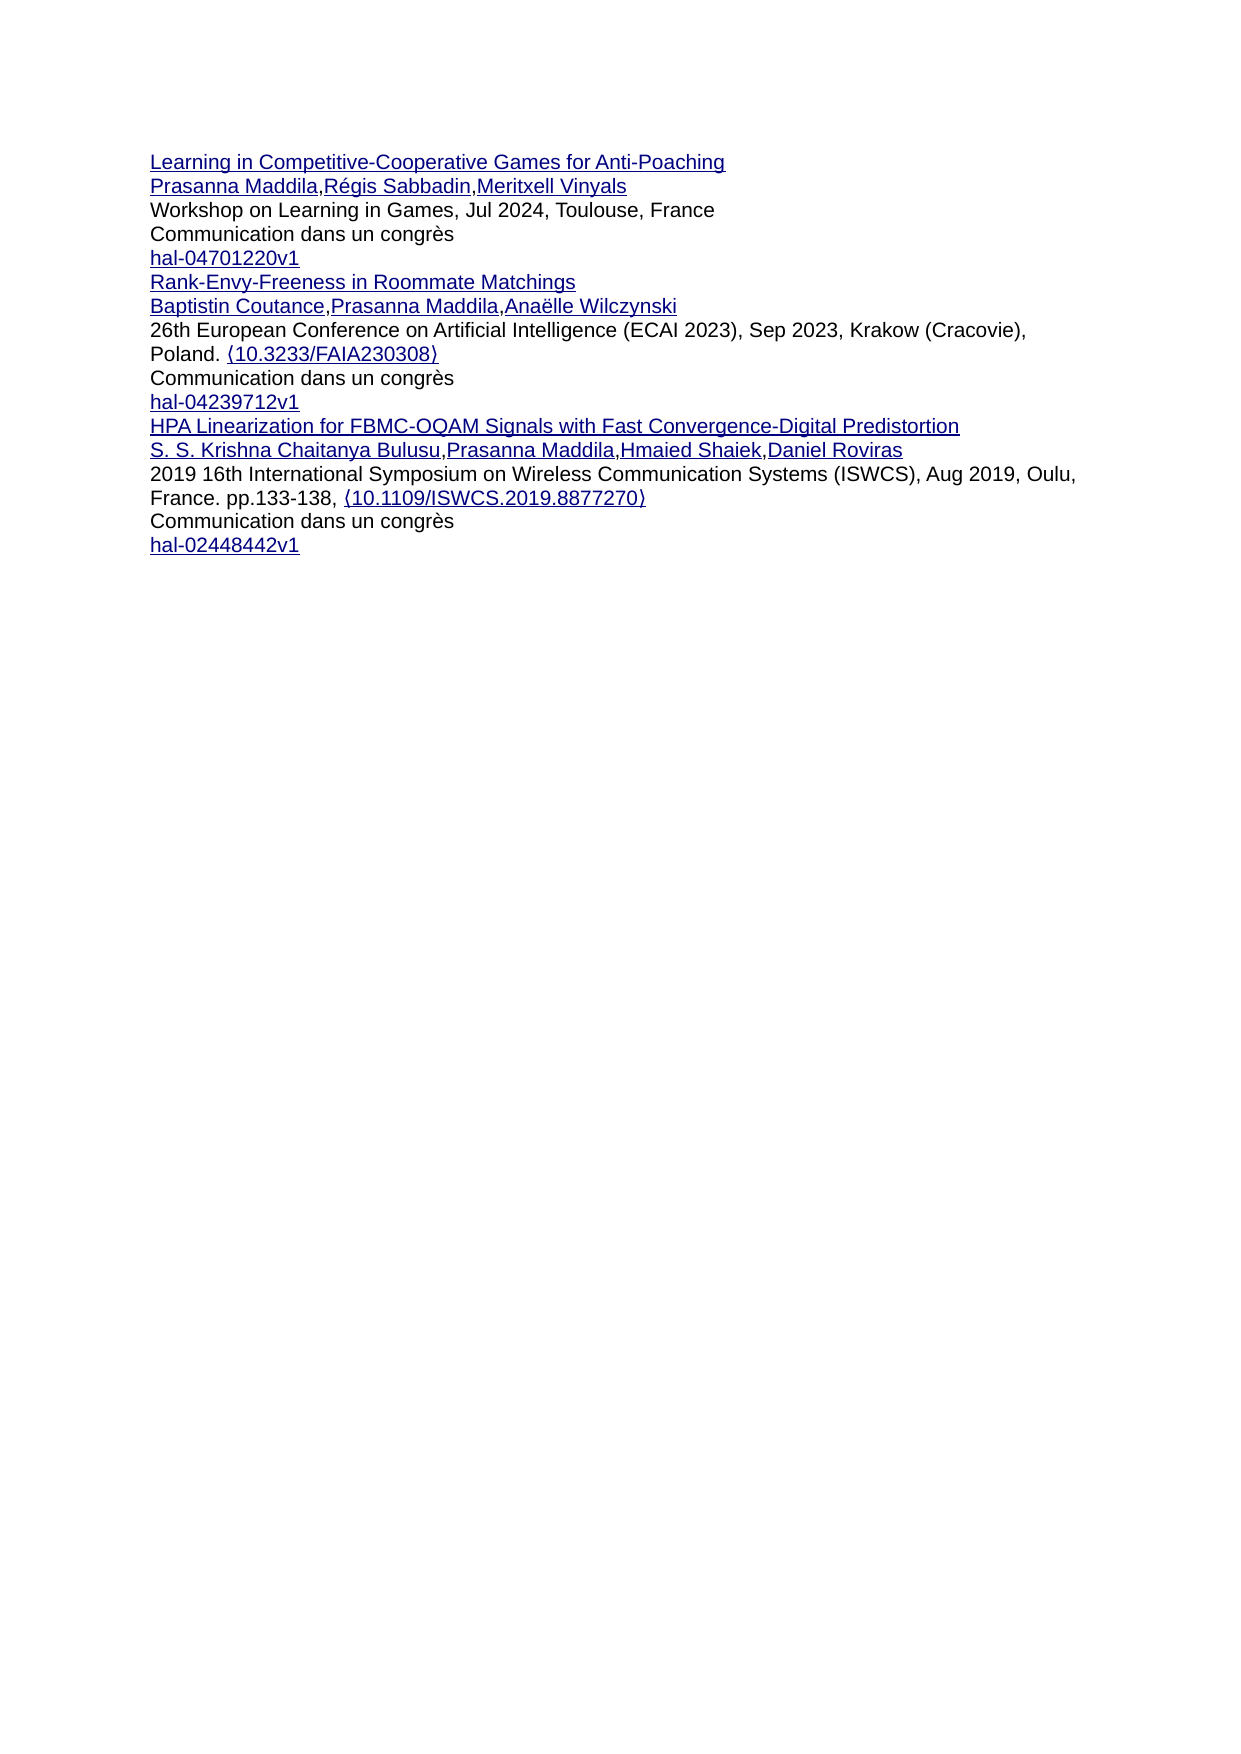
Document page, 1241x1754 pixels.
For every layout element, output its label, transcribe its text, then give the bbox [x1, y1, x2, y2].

table_cell HPA Linearization for FBMC-OQAM Signals with Fast Convergence-Digital Predistortion S. S. Krishna Chaitanya Bulusu,Prasanna Maddila,Hmaied Shaiek,Daniel Roviras 2019 16th International Symposium on Wireless Communication Systems (ISWCS), Aug 2019, Oulu, France. pp.133-138, ⟨10.1109/ISWCS.2019.8877270⟩ Communication dans un congrès hal-02448442v1 [150, 414, 1090, 557]
table_cell Rank-Envy-Freeness in Roommate Matchings Baptistin Coutance,Prasanna Maddila,Anaëlle Wilczynski 26th European Conference on Artificial Intelligence (ECAI 2023), Sep 2023, Krakow (Cracovie), Poland. ⟨10.3233/FAIA230308⟩ Communication dans un congrès hal-04239712v1 [150, 270, 1090, 413]
table_cell Learning in Competitive-Cooperative Games for Anti-Poaching Prasanna Maddila,Régis Sabbadin,Meritxell Vinyals Workshop on Learning in Games, Jul 2024, Toulouse, France Communication dans un congrès hal-04701220v1 [150, 150, 1090, 270]
